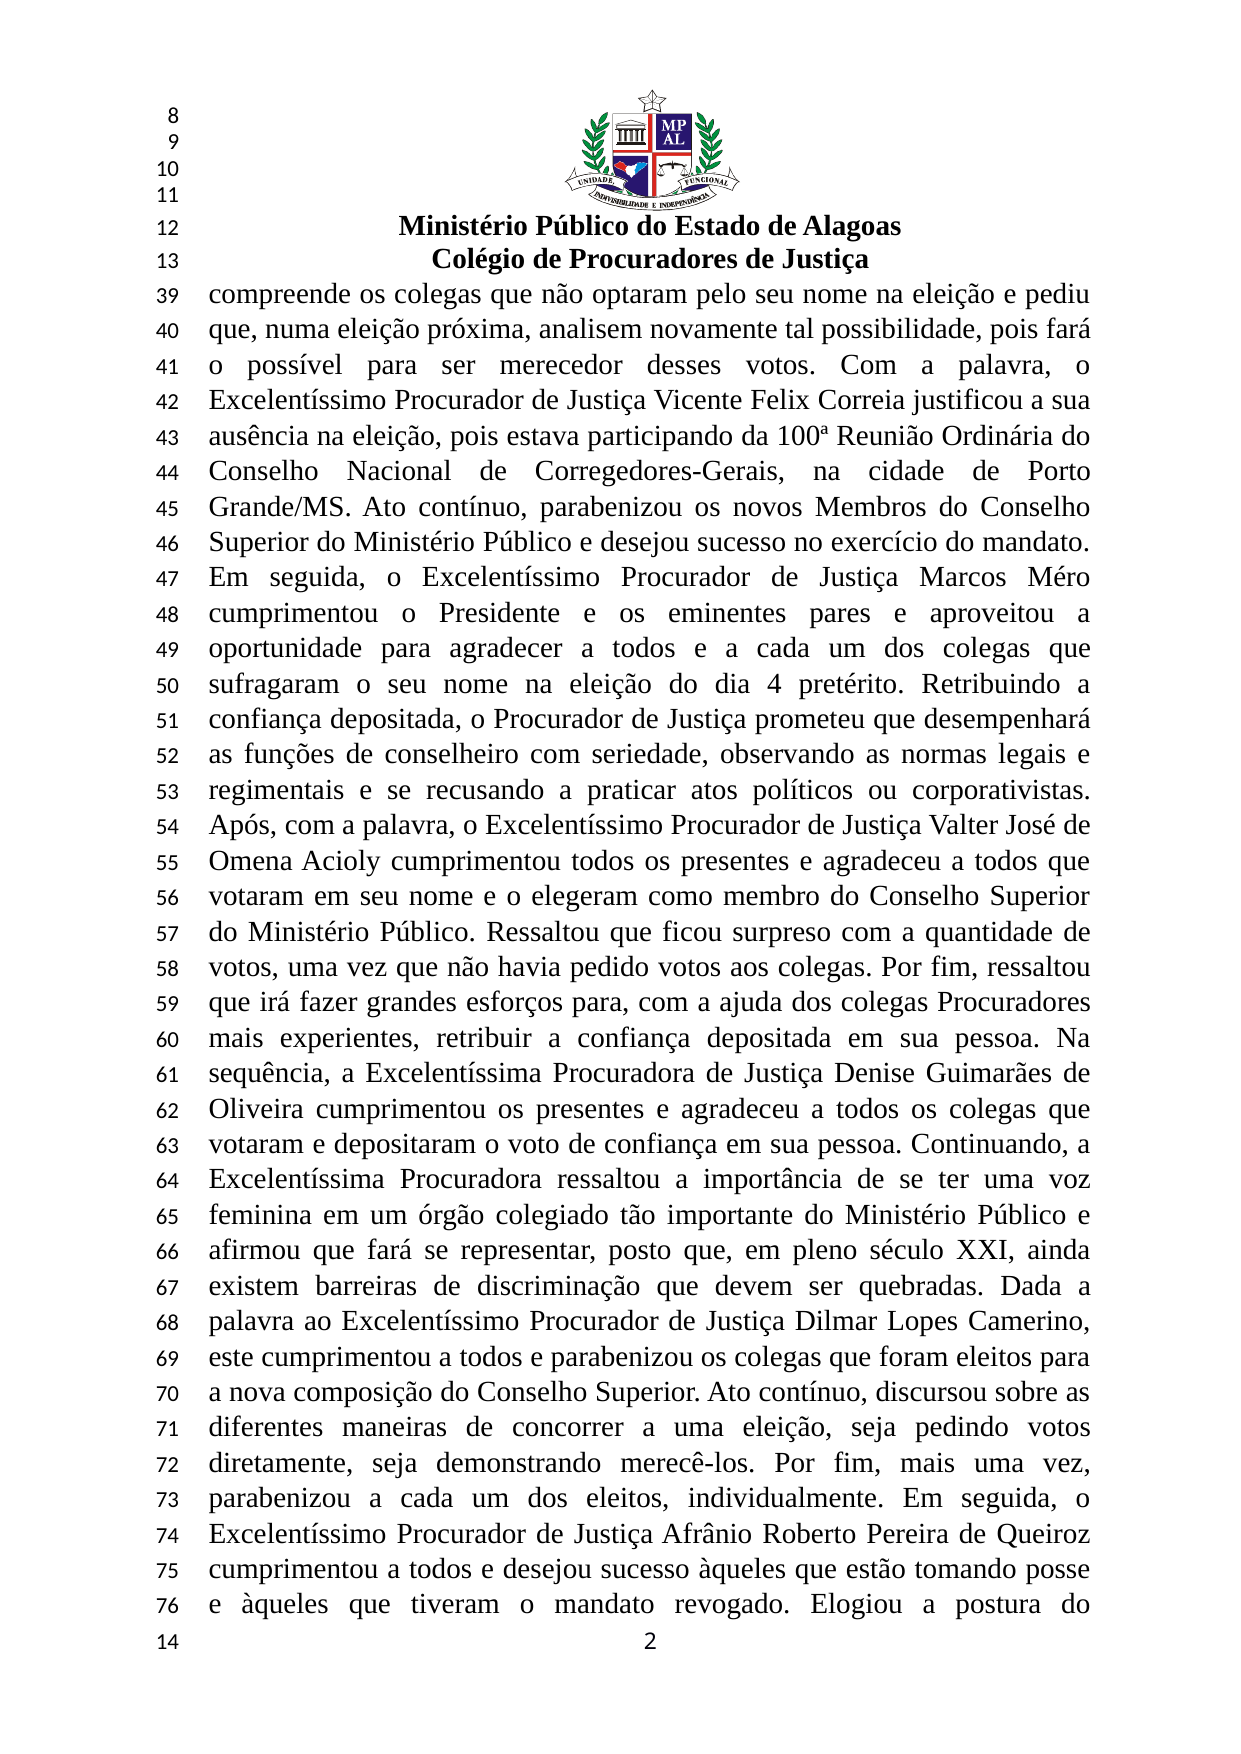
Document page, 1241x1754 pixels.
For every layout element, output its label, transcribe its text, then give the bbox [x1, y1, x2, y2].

text compreende os colegas que não optaram pelo seu nome na eleição e pediu que, numa eleição próxima, analisem novamente tal possibilidade, pois fará o possível para ser merecedor desses votos. Com a palavra, o Excelentíssimo Procurador de Justiça Vicente Felix Correia justificou a sua ausência na eleição, pois estava participando da 100ª Reunião Ordinária do Conselho Nacional de Corregedores-Gerais, na cidade de Porto Grande/MS. Ato contínuo, parabenizou os novos Membros do Conselho Superior do Ministério Público e desejou sucesso no exercício do mandato. Em seguida, o Excelentíssimo Procurador de Justiça Marcos Méro cumprimentou o Presidente e os eminentes pares e aproveitou a oportunidade para agradecer a todos e a cada um dos colegas que sufragaram o seu nome na eleição do dia 4 pretérito. Retribuindo a confiança depositada, o Procurador de Justiça prometeu que desempenhará as funções de conselheiro com seriedade, observando as normas legais e regimentais e se recusando a praticar atos políticos ou corporativistas. Após, com a palavra, o Excelentíssimo Procurador de Justiça Valter José de Omena Acioly cumprimentou todos os presentes e agradeceu a todos que votaram em seu nome e o elegeram como membro do Conselho Superior do Ministério Público. Ressaltou que ficou surpreso com a quantidade de votos, uma vez que não havia pedido votos aos colegas. Por fim, ressaltou que irá fazer grandes esforços para, com a ajuda dos colegas Procuradores mais experientes, retribuir a confiança depositada em sua pessoa. Na sequência, a Excelentíssima Procuradora de Justiça Denise Guimarães de Oliveira cumprimentou os presentes e agradeceu a todos os colegas que votaram e depositaram o voto de confiança em sua pessoa. Continuando, a Excelentíssima Procuradora ressaltou a importância de se ter uma voz feminina em um órgão colegiado tão importante do Ministério Público e afirmou que fará se representar, posto que, em pleno século XXI, ainda existem barreiras de discriminação que devem ser quebradas. Dada a palavra ao Excelentíssimo Procurador de Justiça Dilmar Lopes Camerino, este cumprimentou a todos e parabenizou os colegas que foram eleitos para a nova composição do Conselho Superior. Ato contínuo, discursou sobre as diferentes maneiras de concorrer a uma eleição, seja pedindo votos diretamente, seja demonstrando merecê-los. Por fim, mais uma vez, parabenizou a cada um dos eleitos, individualmente. Em seguida, o Excelentíssimo Procurador de Justiça Afrânio Roberto Pereira de Queiroz cumprimentou a todos e desejou sucesso àqueles que estão tomando posse e àqueles que tiveram o mandato revogado. Elogiou a postura do [208, 275, 1092, 1621]
